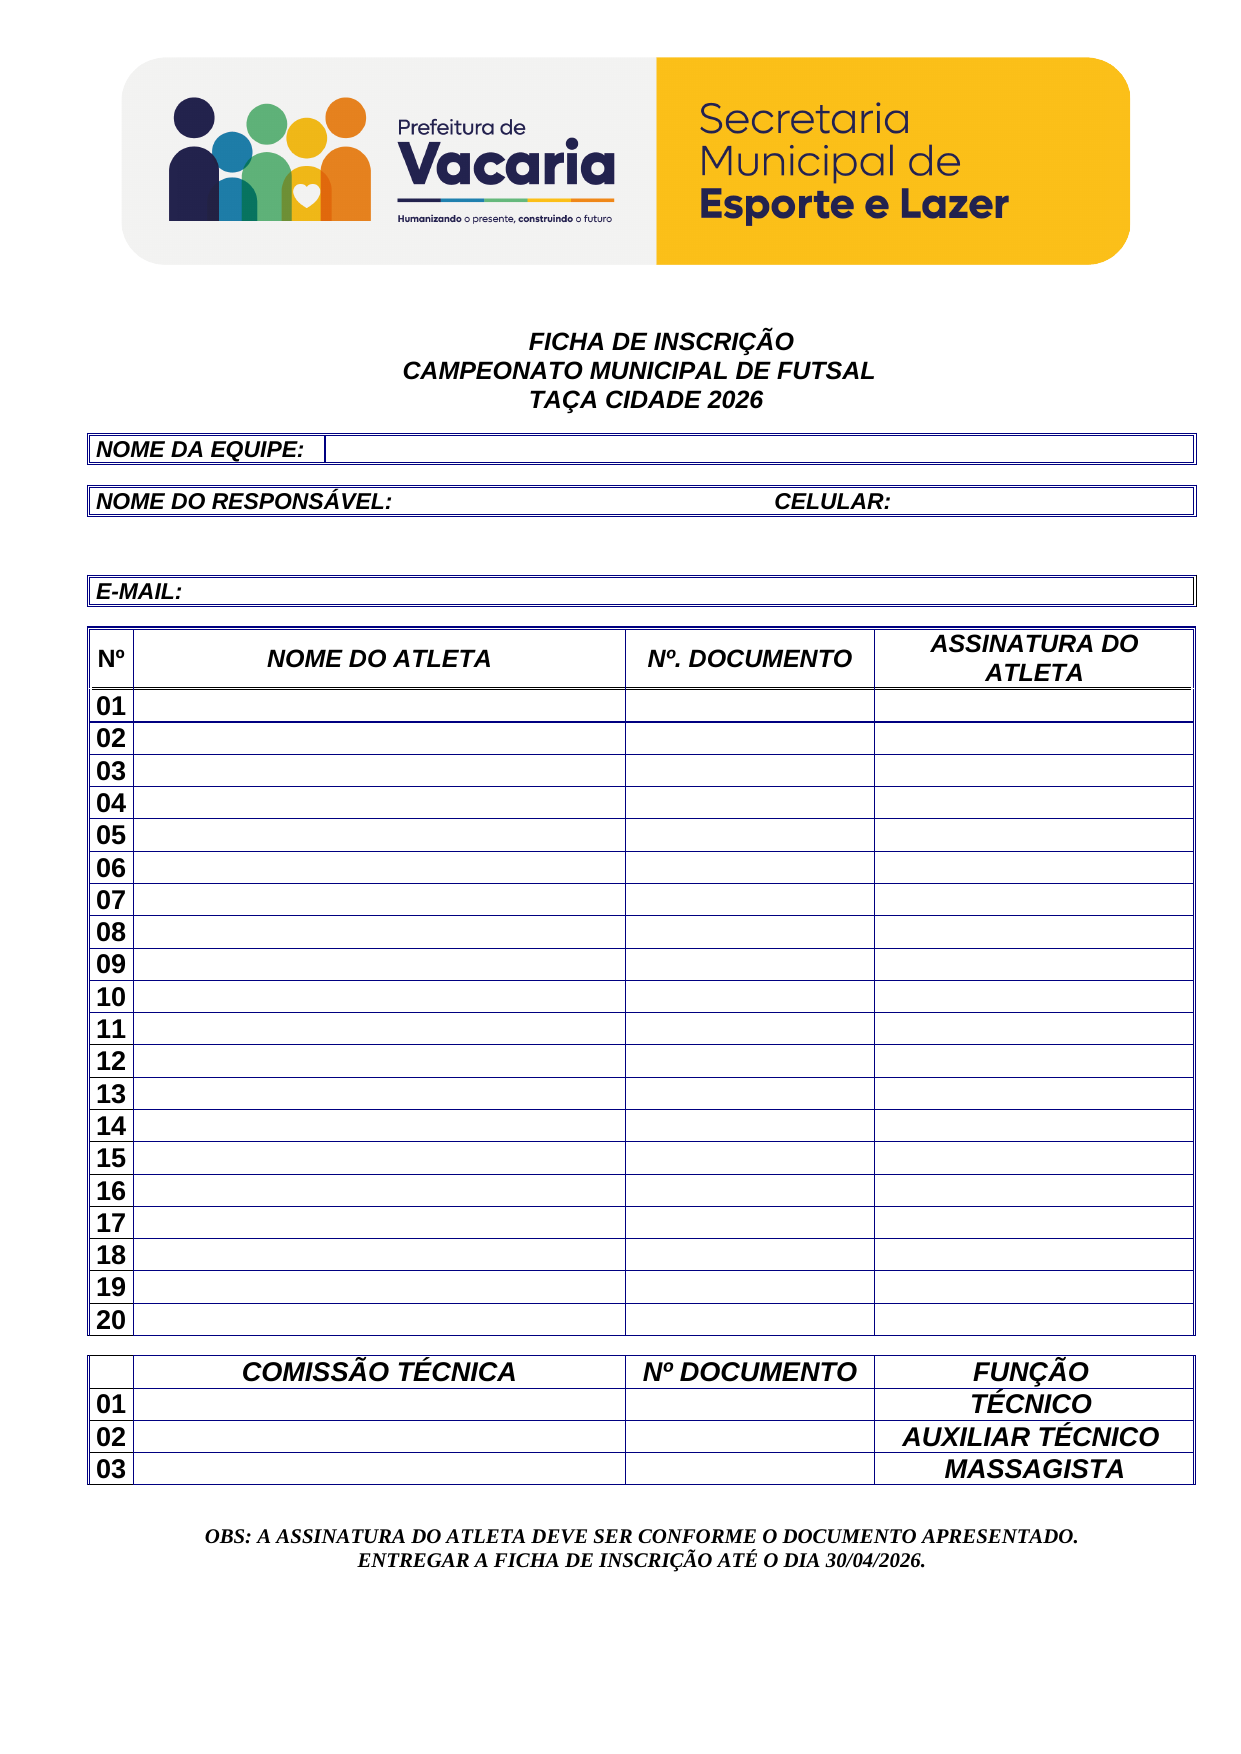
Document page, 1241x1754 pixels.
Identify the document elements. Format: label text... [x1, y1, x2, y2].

table_cell [134, 1453, 625, 1484]
table_cell 20 [90, 1304, 133, 1335]
table_cell [626, 1013, 874, 1044]
table_cell 09 [90, 949, 133, 980]
table_cell [626, 1142, 874, 1173]
table_cell [134, 1239, 625, 1270]
table_cell 17 [90, 1207, 133, 1238]
table_cell [875, 884, 1193, 915]
table_cell [134, 723, 625, 754]
table_cell 11 [90, 1013, 133, 1044]
table_cell [626, 852, 874, 883]
table_cell [134, 852, 625, 883]
table_cell [875, 981, 1193, 1012]
table_cell 18 [90, 1239, 133, 1270]
table_cell [626, 1110, 874, 1141]
table_cell 02 [90, 723, 133, 754]
table_cell 05 [90, 819, 133, 851]
table_cell [626, 1389, 874, 1420]
table_cell 13 [90, 1078, 133, 1109]
table_cell [875, 1304, 1193, 1335]
text CAMPEONATO MUNICIPAL DE FUTSAL [133, 356, 1152, 385]
table_cell [626, 723, 874, 754]
table_cell [626, 916, 874, 947]
table_cell [875, 787, 1193, 818]
table_cell TÉCNICO [875, 1389, 1193, 1420]
table_cell [134, 1421, 625, 1452]
table_cell [875, 1175, 1193, 1206]
table_cell [134, 884, 625, 915]
table_cell [626, 1453, 874, 1484]
text FICHA DE INSCRIÇÃO [177, 327, 1152, 356]
table_cell [875, 852, 1193, 883]
table_cell [134, 1175, 625, 1206]
table_cell [626, 1175, 874, 1206]
table_cell [875, 1271, 1193, 1303]
table_cell [875, 1013, 1193, 1044]
table_header Nº [90, 630, 133, 687]
table_header NOME DO ATLETA [134, 630, 625, 687]
table_cell [134, 1304, 625, 1335]
text ENTREGAR A FICHA DE INSCRIÇÃO ATÉ O DIA 30/04/2026. [177, 1548, 1106, 1572]
table_cell [626, 755, 874, 786]
table_cell AUXILIAR TÉCNICO [875, 1421, 1193, 1452]
table_cell [134, 1271, 625, 1303]
table_header E-MAIL: [90, 578, 1193, 604]
table_cell [875, 1045, 1193, 1077]
table_cell [134, 690, 625, 721]
table_cell [134, 755, 625, 786]
table_cell [626, 1421, 874, 1452]
picture [121, 57, 1131, 265]
table_cell [626, 819, 874, 851]
table_header ASSINATURA DO ATLETA [875, 630, 1193, 687]
table_cell 19 [90, 1271, 133, 1303]
table_cell [626, 1207, 874, 1238]
table_cell 12 [90, 1045, 133, 1077]
table_cell [626, 1078, 874, 1109]
table_cell 16 [90, 1175, 133, 1206]
text OBS: A ASSINATURA DO ATLETA DEVE SER CONFORME O DOCUMENTO APRESENTADO. [177, 1524, 1106, 1548]
table_cell [875, 687, 1194, 721]
text TAÇA CIDADE 2026 [133, 385, 1152, 413]
table_cell [626, 1045, 874, 1077]
table_cell [875, 1239, 1193, 1270]
table_cell [626, 981, 874, 1012]
table_cell [875, 1142, 1193, 1173]
table_header NOME DO RESPONSÁVEL: CELULAR: [90, 488, 1193, 514]
table_cell [875, 949, 1193, 980]
table_cell 07 [90, 884, 133, 915]
table_cell [875, 723, 1193, 754]
table_cell [626, 949, 874, 980]
table_cell 10 [90, 981, 133, 1012]
table_cell [875, 1207, 1193, 1238]
table_header FUNÇÃO [875, 1356, 1193, 1387]
table_cell [134, 1078, 625, 1109]
table_cell [134, 949, 625, 980]
table_header Nº DOCUMENTO [626, 1356, 874, 1387]
table_cell 06 [90, 852, 133, 883]
table_cell [626, 884, 874, 915]
table_header COMISSÃO TÉCNICA [134, 1356, 625, 1387]
table_cell [134, 1207, 625, 1238]
table_cell [875, 819, 1193, 851]
table_cell [134, 819, 625, 851]
table_cell 14 [90, 1110, 133, 1141]
table_cell 03 [90, 755, 133, 786]
table_cell 04 [90, 787, 133, 818]
table_cell [134, 1110, 625, 1141]
table_cell [134, 787, 625, 818]
table_cell [626, 787, 874, 818]
table_cell [875, 916, 1193, 947]
table_cell [626, 1304, 874, 1335]
table_header [90, 1356, 133, 1387]
table_cell [134, 1142, 625, 1173]
table_cell 01 [89, 687, 133, 721]
table_cell [626, 1271, 874, 1303]
table_header [326, 436, 1193, 462]
table_cell [134, 1013, 625, 1044]
table_cell [626, 1239, 874, 1270]
table_header NOME DA EQUIPE: [90, 436, 324, 462]
table_cell [134, 1045, 625, 1077]
table_cell 01 [90, 1389, 133, 1420]
table_cell 15 [90, 1142, 133, 1173]
table_cell 02 [90, 1421, 133, 1452]
table_cell [875, 755, 1193, 786]
table_cell [134, 981, 625, 1012]
table_cell MASSAGISTA [875, 1453, 1193, 1484]
table_cell [626, 690, 874, 721]
table_cell [875, 1110, 1193, 1141]
table_cell [134, 916, 625, 947]
table_cell 03 [90, 1453, 133, 1484]
table_cell [875, 1078, 1193, 1109]
table_header Nº. DOCUMENTO [626, 630, 874, 687]
table_cell [134, 1389, 625, 1420]
table_cell 08 [90, 916, 133, 947]
